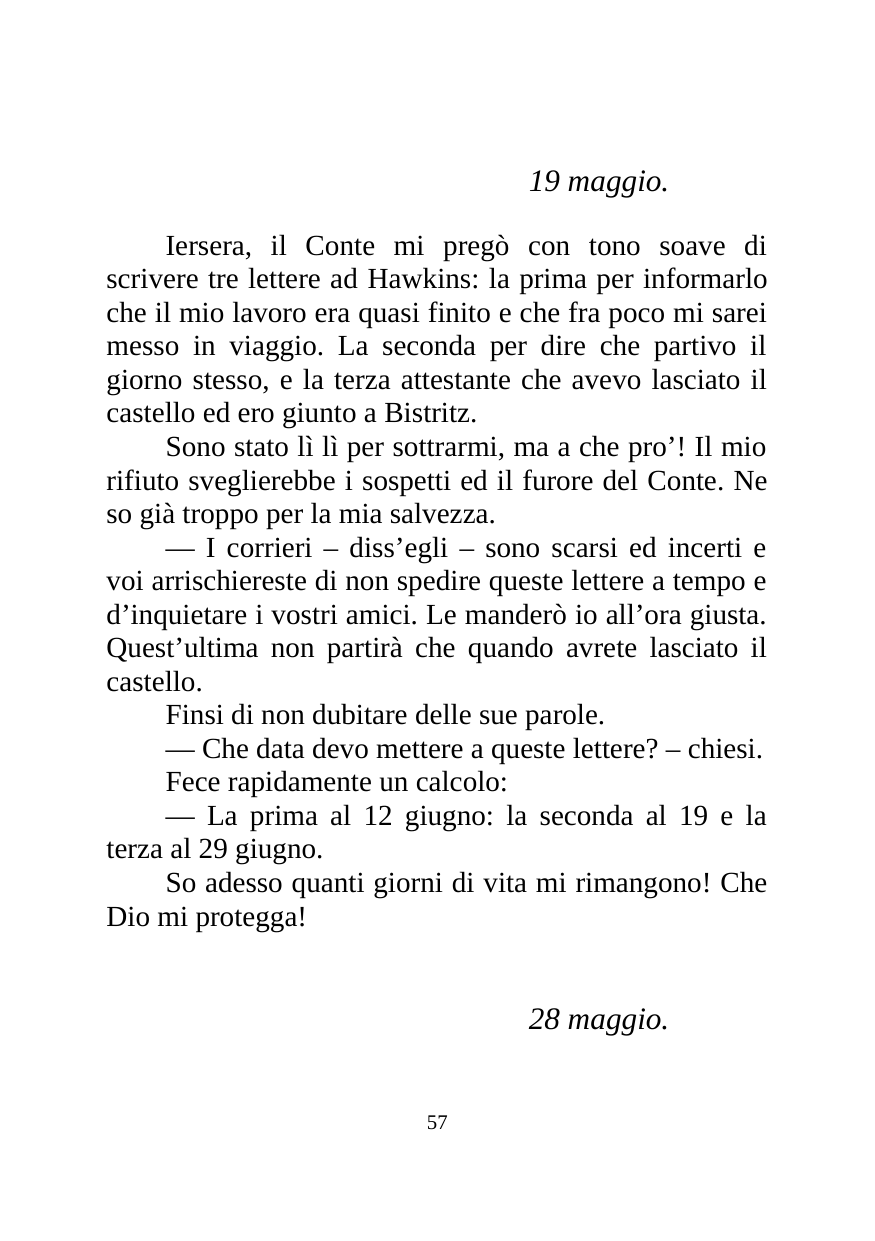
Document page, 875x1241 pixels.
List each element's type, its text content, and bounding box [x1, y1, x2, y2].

text — La prima al 12 giugno: la seconda al 19 e la terza al 29 giugno. [106, 798, 768, 865]
text So adesso quanti giorni di vita mi rimangono! Che Dio mi protegga! [106, 865, 768, 932]
text Fece rapidamente un calcolo: [106, 764, 768, 798]
text 28 maggio. [106, 944, 768, 1036]
text Finsi di non dubitare delle sue parole. [106, 697, 768, 731]
text — I corrieri – diss’egli – sono scarsi ed incerti e voi arrischiereste di non spedire queste lettere a tempo e d’inquietare i vostri amici. Le manderò io all’ora giusta. Quest’ultima non partirà che quando avrete lasciato il castello. [106, 530, 768, 697]
text Sono stato lì lì per sottrarmi, ma a che pro’! Il mio rifiuto sveglierebbe i sospetti ed il furore del Conte. Ne so già troppo per la mia salvezza. [106, 429, 768, 530]
text Iersera, il Conte mi pregò con tono soave di scrivere tre lettere ad Hawkins: la prima per informarlo che il mio lavoro era quasi finito e che fra poco mi sarei messo in viaggio. La seconda per dire che partivo il giorno stesso, e la terza attestante che avevo lasciato il castello ed ero giunto a Bistritz. [106, 228, 768, 429]
text 19 maggio. [106, 106, 768, 198]
text — Che data devo mettere a queste lettere? – chiesi. [106, 731, 768, 764]
